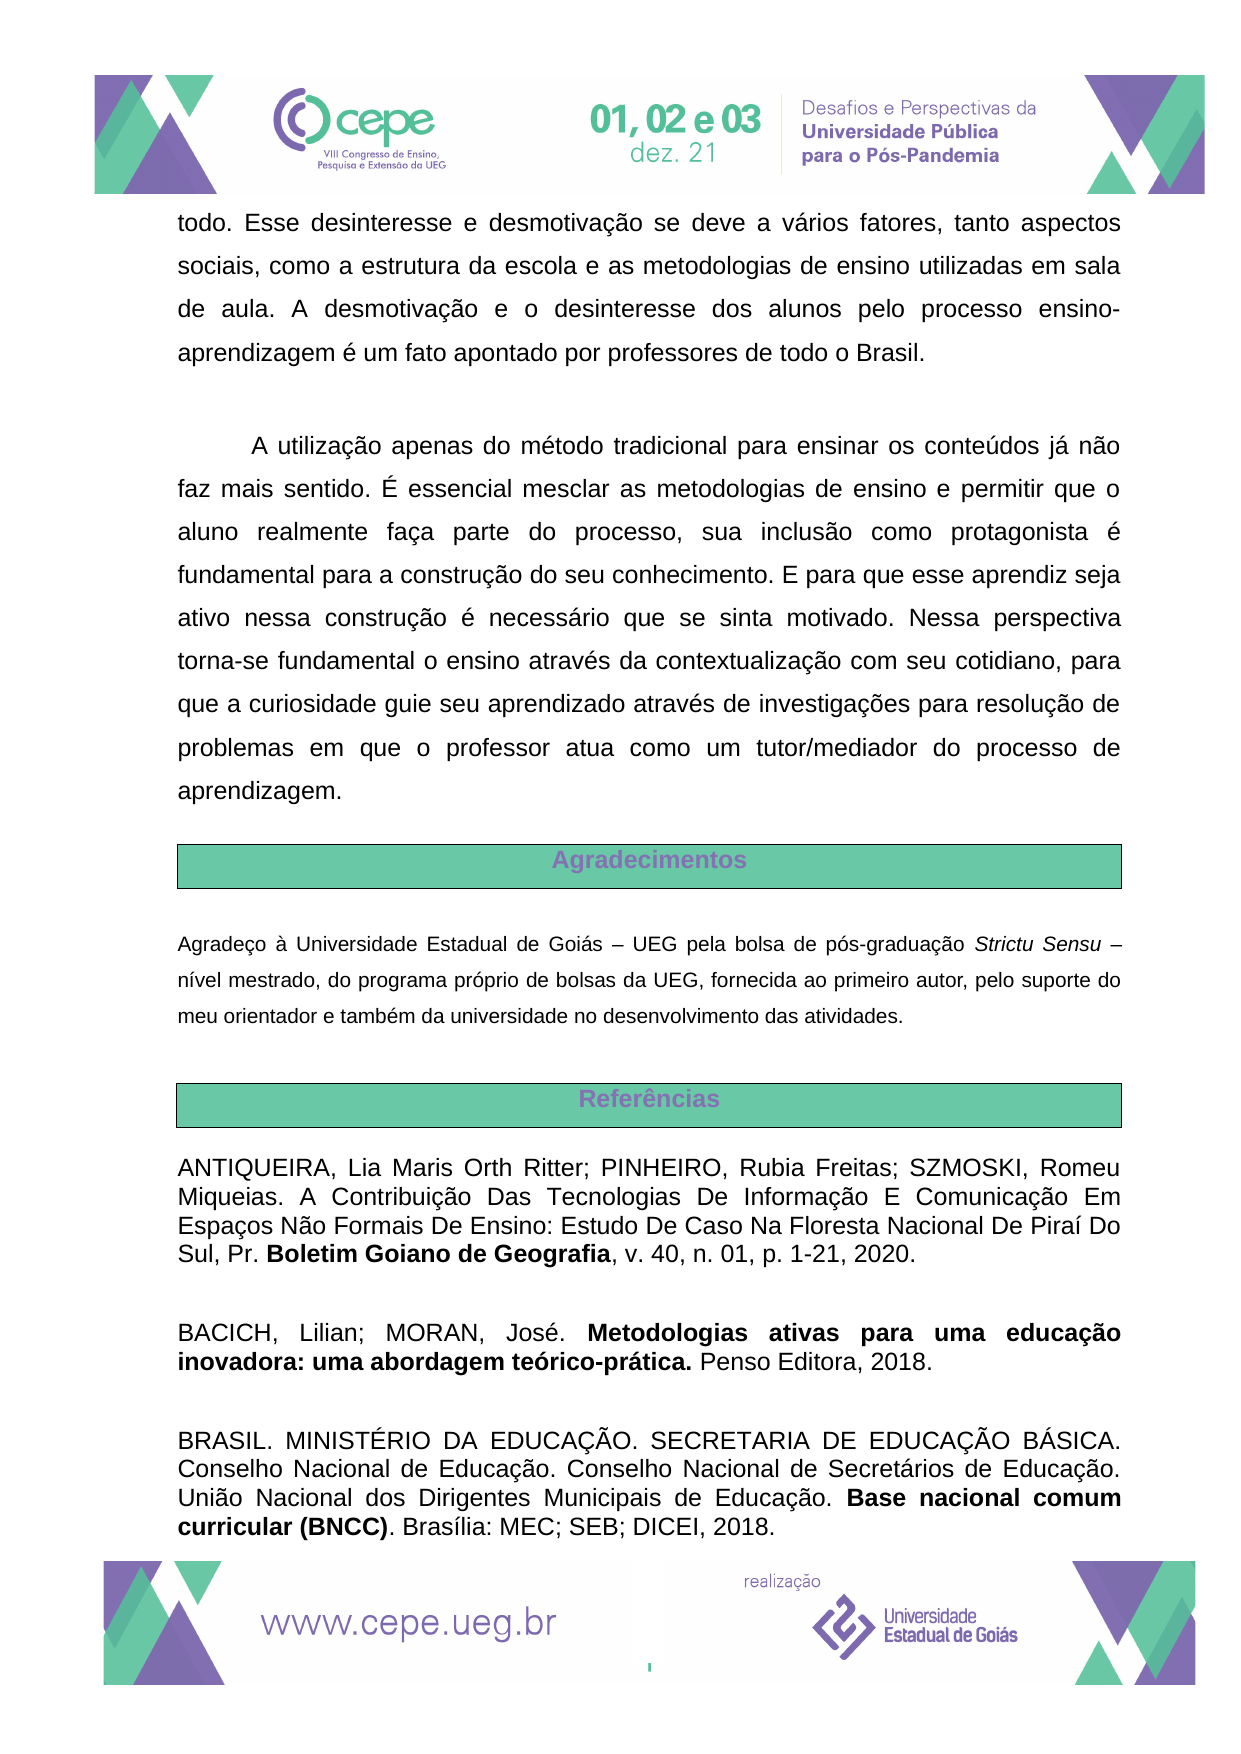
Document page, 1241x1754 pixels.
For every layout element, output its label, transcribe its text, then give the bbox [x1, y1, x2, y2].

text BACICH, Lilian; MORAN, José. Metodologias ativas para uma educação inovadora: uma abordagem teórico-prática. Penso Editora, 2018. [177, 1318, 1122, 1376]
text BRASIL. MINISTÉRIO DA EDUCAÇÃO. SECRETARIA DE EDUCAÇÃO BÁSICA. Conselho Nacional de Educação. Conselho Nacional de Secretários de Educação. União Nacional dos Dirigentes Municipais de Educação. Base nacional comum curricular (BNCC). Brasília: MEC; SEB; DICEI, 2018. [177, 1426, 1122, 1541]
table_header Agradecimentos [178, 845, 1121, 888]
text ANTIQUEIRA, Lia Maris Orth Ritter; PINHEIRO, Rubia Freitas; SZMOSKI, Romeu Miqueias. A Contribuição Das Tecnologias De Informação E Comunicação Em Espaços Não Formais De Ensino: Estudo De Caso Na Floresta Nacional De Piraí Do Sul, Pr. Boletim Goiano de Geografia, v. 40, n. 01, p. 1-21, 2020. [177, 1153, 1122, 1268]
text todo. Esse desinteresse e desmotivação se deve a vários fatores, tanto aspectos sociais, como a estrutura da escola e as metodologias de ensino utilizadas em sala de aula. A desmotivação e o desinteresse dos alunos pelo processo ensino-aprendizagem é um fato apontado por professores de todo o Brasil. [177, 194, 1122, 366]
text A utilização apenas do método tradicional para ensinar os conteúdos já não faz mais sentido. É essencial mesclar as metodologias de ensino e permitir que o aluno realmente faça parte do processo, sua inclusão como protagonista é fundamental para a construção do seu conhecimento. E para que esse aprendiz seja ativo nessa construção é necessário que se sinta motivado. Nessa perspectiva torna-se fundamental o ensino através da contextualização com seu cotidiano, para que a curiosidade guie seu aprendizado através de investigações para resolução de problemas em que o professor atua como um tutor/mediador do processo de aprendizagem. [177, 431, 1122, 804]
table_header Referências [177, 1084, 1121, 1127]
text Agradeço à Universidade Estadual de Goiás – UEG pela bolsa de pós-graduação Strictu Sensu – nível mestrado, do programa próprio de bolsas da UEG, fornecida ao primeiro autor, pelo suporte do meu orientador e também da universidade no desenvolvimento das atividades. [177, 932, 1122, 1028]
